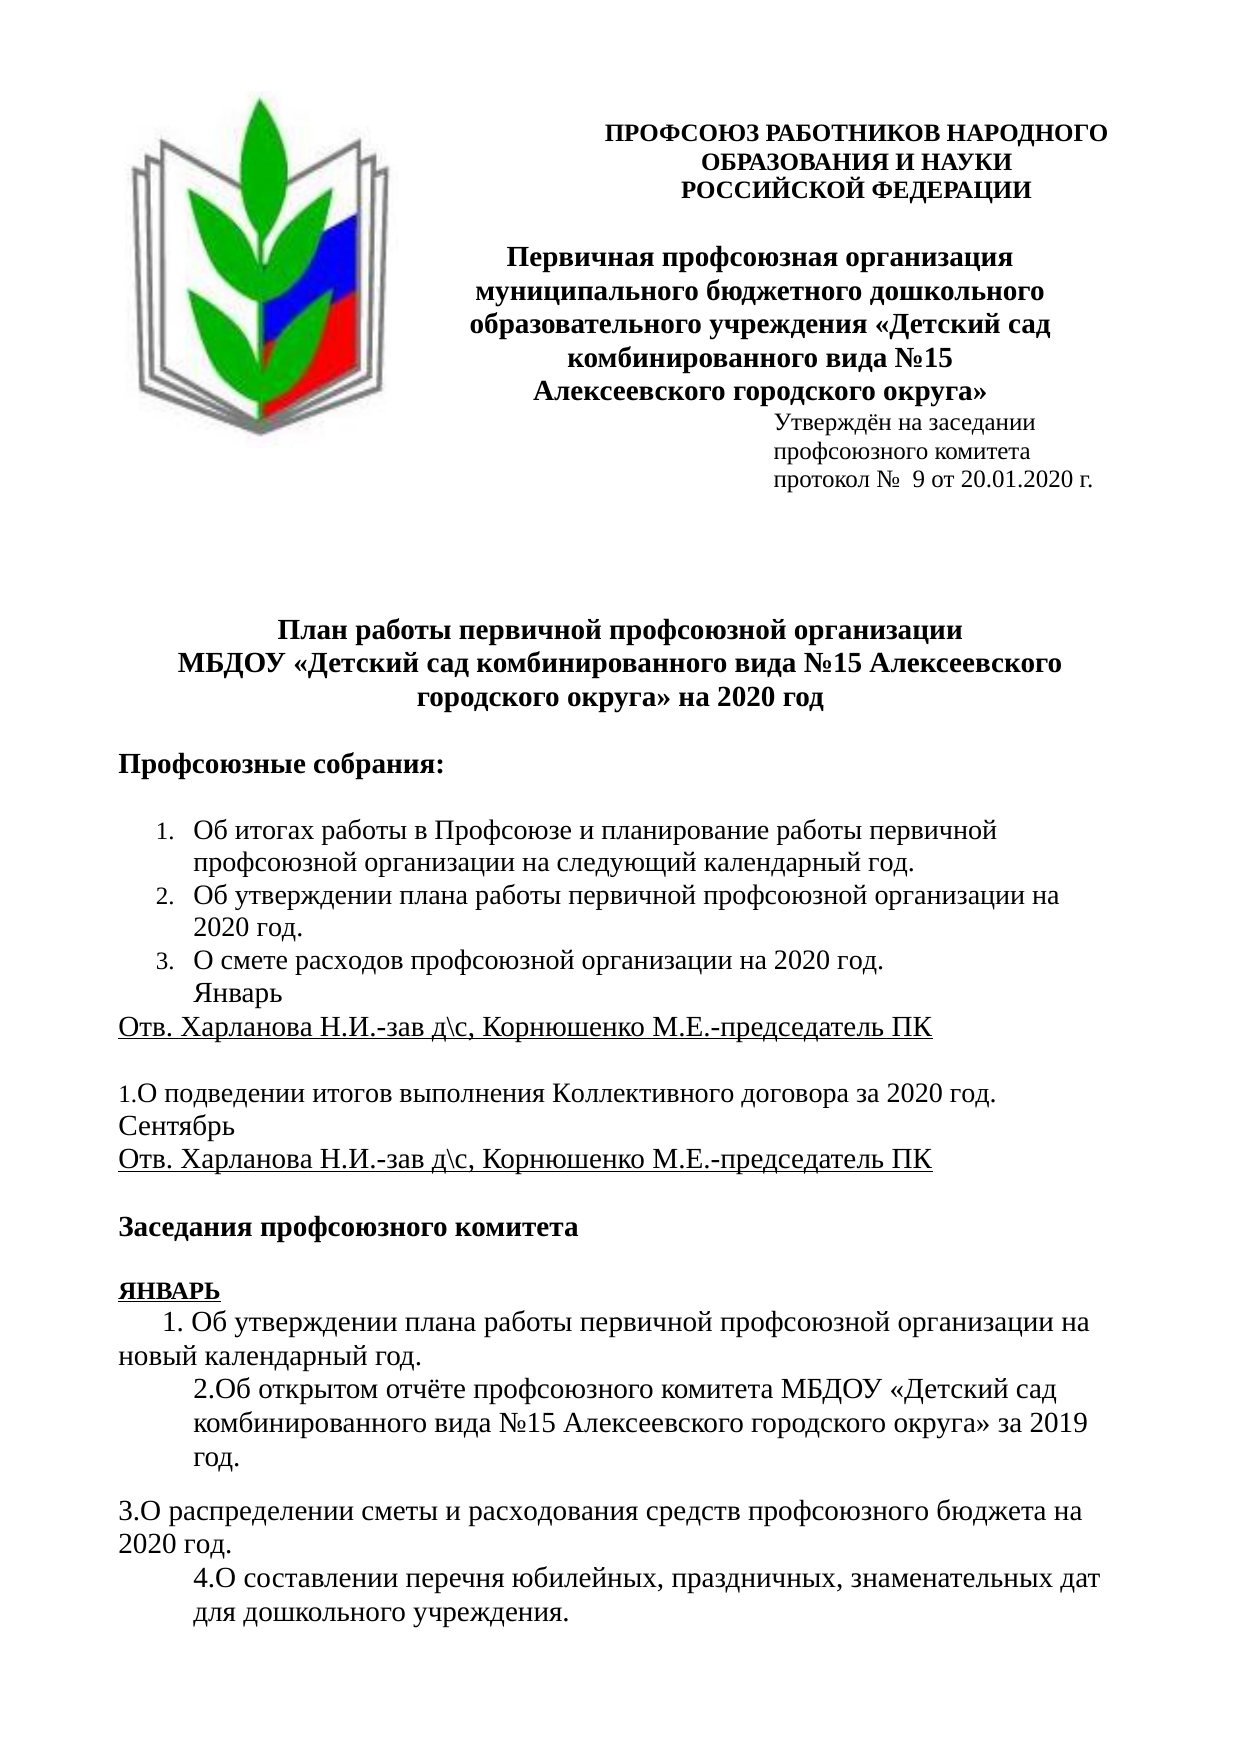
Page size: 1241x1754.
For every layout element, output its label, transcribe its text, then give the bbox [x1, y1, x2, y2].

text Профсоюз работников народного [591, 118, 1122, 147]
text Январь [193, 975, 1122, 1009]
text муниципального бюджетного дошкольного образовательного учреждения «Детский сад комбинированного вида №15 [398, 273, 1122, 373]
text Отв. Харланова Н.И.-зав д\с, Корнюшенко М.Е.-председатель ПК [118, 1142, 1122, 1175]
list О составлении перечня юбилейных, праздничных, знаменательных дат для дошкольного учреждения. [193, 1560, 1122, 1627]
text Сентябрь [118, 1108, 1122, 1142]
table_header [107, 407, 434, 545]
table_header [435, 407, 762, 545]
text ЯНВАРЬ [118, 1276, 1122, 1304]
table_header Утверждён на заседании профсоюзного комитета протокол № 9 от 20.01.2020 г. [762, 407, 1133, 545]
text Профсоюзные собрания: [118, 746, 1122, 779]
list Об утверждении плана работы первичной профсоюзной организации на 2020 год. [156, 878, 1122, 943]
list Об итогах работы в Профсоюзе и планирование работы первичной профсоюзной организации на следующий календарный год. [156, 813, 1122, 878]
text Первичная профсоюзная организация [398, 239, 1122, 273]
list О распределении сметы и расходования средств профсоюзного бюджета на 2020 год. [118, 1493, 1122, 1560]
list О подведении итогов выполнения Коллективного договора за 2020 год. [118, 1076, 1122, 1108]
text 1. Об утверждении плана работы первичной профсоюзной организации на новый календарный год. [118, 1304, 1122, 1372]
text Алексеевского городского округа» [398, 373, 1122, 407]
text Российской Федерации [591, 176, 1122, 204]
text МБДОУ «Детский сад комбинированного вида №15 Алексеевского городского округа» на 2020 год [118, 645, 1122, 712]
text Заседания профсоюзного комитета [118, 1209, 1122, 1242]
text Отв. Харланова Н.И.-зав д\с, Корнюшенко М.Е.-председатель ПК [118, 1009, 1122, 1042]
text образования и науки [591, 147, 1122, 176]
text План работы первичной профсоюзной организации [118, 612, 1122, 645]
list О смете расходов профсоюзной организации на 2020 год. [156, 943, 1122, 975]
list Об открытом отчёте профсоюзного комитета МБДОУ «Детский сад комбинированного вида №15 Алексеевского городского округа» за 2019 год. [193, 1372, 1122, 1472]
